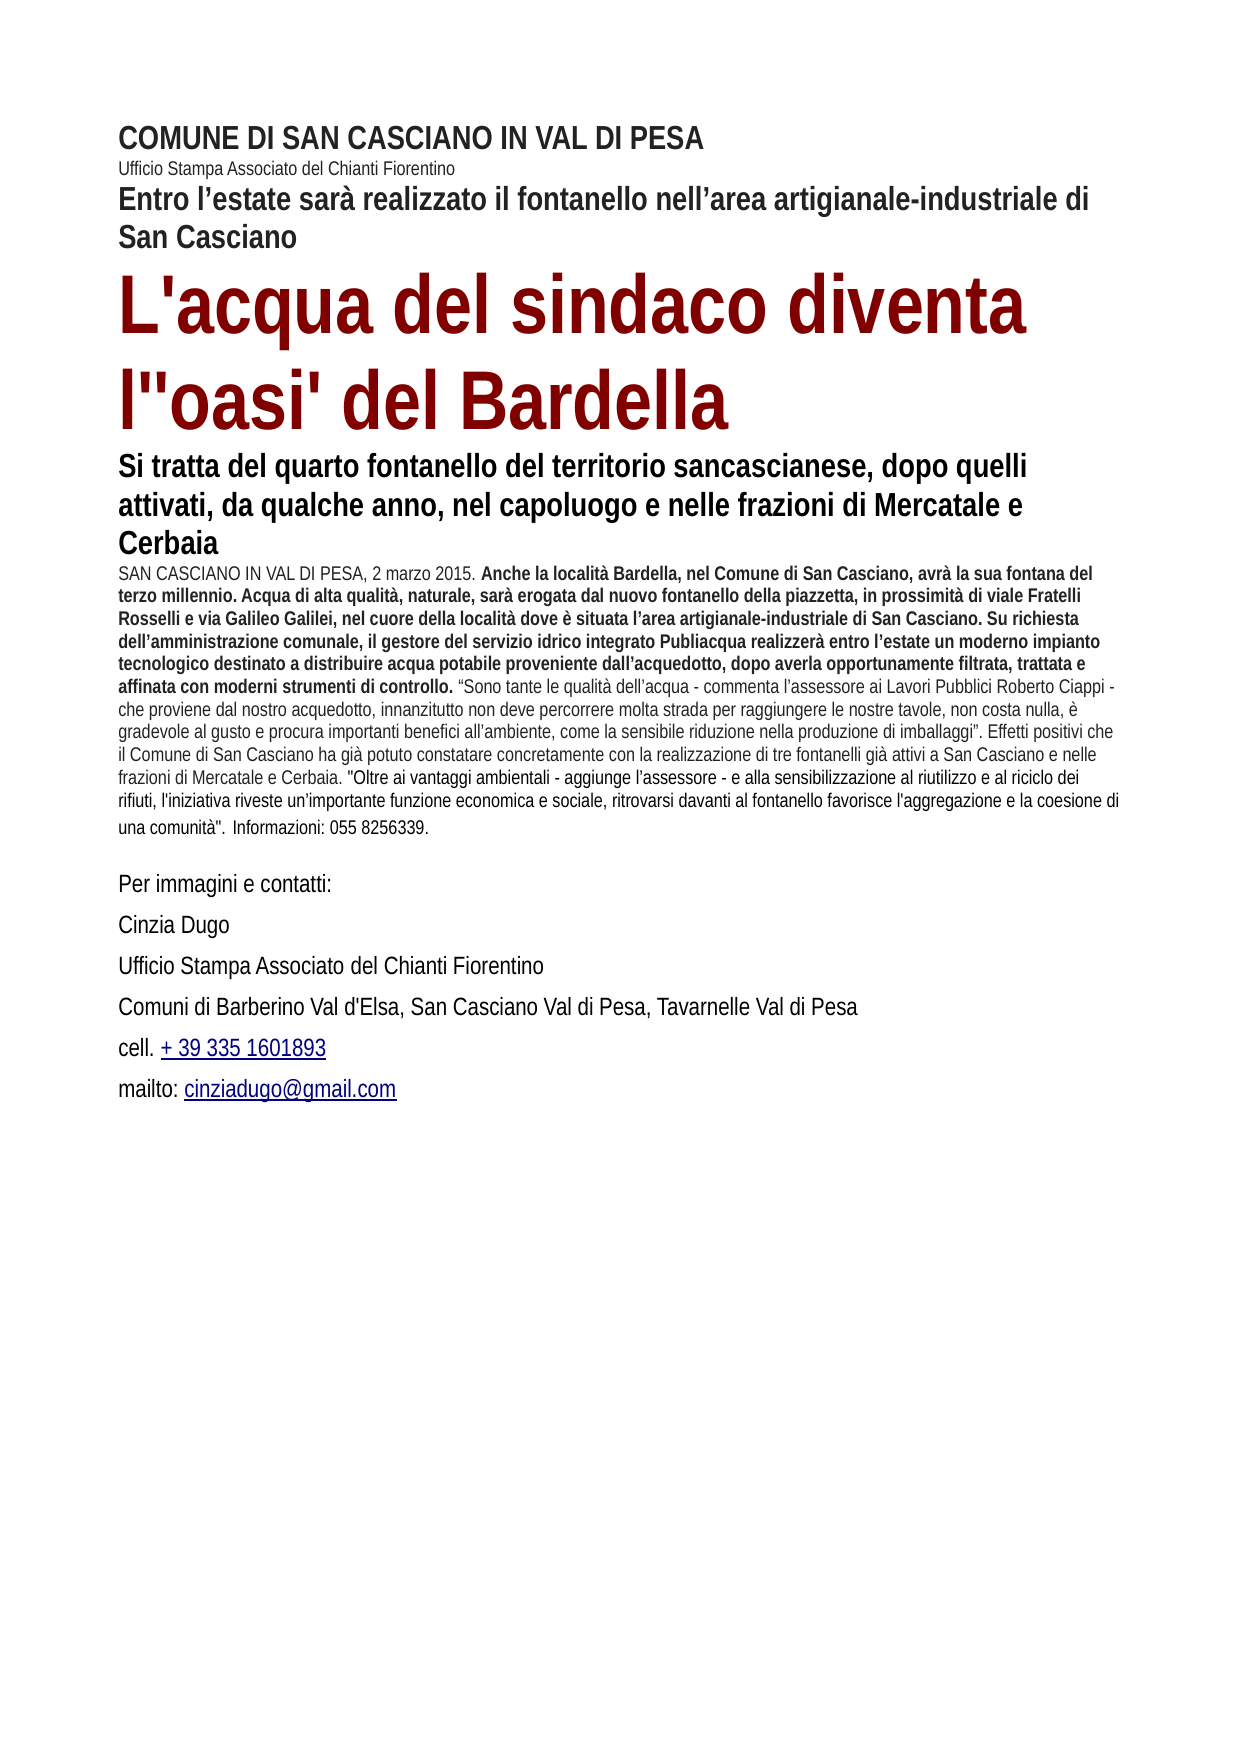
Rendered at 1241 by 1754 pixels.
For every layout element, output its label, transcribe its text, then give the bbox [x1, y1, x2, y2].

text Si tratta del quarto fontanello del territorio sancascianese, dopo quelli attivati, da qualche anno, nel capoluogo e nelle frazioni di Mercatale e Cerbaia [118, 447, 1122, 561]
text Entro l’estate sarà realizzato il fontanello nell’area artigianale-industriale di San Casciano [118, 179, 1122, 256]
text Ufficio Stampa Associato del Chianti Fiorentino [118, 156, 1122, 179]
text Cinzia Dugo [118, 910, 1122, 938]
text SAN CASCIANO IN VAL DI PESA, 2 marzo 2015. Anche la località Bardella, nel Comune di San Casciano, avrà la sua fontana del terzo millennio. Acqua di alta qualità, naturale, sarà erogata dal nuovo fontanello della piazzetta, in prossimità di viale Fratelli Rosselli e via Galileo Galilei, nel cuore della località dove è situata l’area artigianale-industriale di San Casciano. Su richiesta dell’amministrazione comunale, il gestore del servizio idrico integrato Publiacqua realizzerà entro l’estate un moderno impianto tecnologico destinato a distribuire acqua potabile proveniente dall’acquedotto, dopo averla opportunamente filtrata, trattata e affinata con moderni strumenti di controllo. “Sono tante le qualità dell’acqua - commenta l’assessore ai Lavori Pubblici Roberto Ciappi - che proviene dal nostro acquedotto, innanzitutto non deve percorrere molta strada per raggiungere le nostre tavole, non costa nulla, è gradevole al gusto e procura importanti benefici all’ambiente, come la sensibile riduzione nella produzione di imballaggi”. Effetti positivi che il Comune di San Casciano ha già potuto constatare concretamente con la realizzazione di tre fontanelli già attivi a San Casciano e nelle frazioni di Mercatale e Cerbaia. "Oltre ai vantaggi ambientali - aggiunge l’assessore - e alla sensibilizzazione al riutilizzo e al riciclo dei rifiuti, l'iniziativa riveste un’importante funzione economica e sociale, ritrovarsi davanti al fontanello favorisce l'aggregazione e la coesione di una comunità". Informazioni: 055 8256339. [118, 561, 1122, 840]
text Ufficio Stampa Associato del Chianti Fiorentino [118, 951, 1122, 980]
text COMUNE DI SAN CASCIANO IN VAL DI PESA [118, 118, 1122, 156]
text Per immagini e contatti: [118, 869, 1122, 897]
text mailto: cinziadugo@gmail.com [118, 1074, 1122, 1103]
text L'acqua del sindaco diventa l''oasi' del Bardella [118, 256, 1122, 447]
text cell. + 39 335 1601893 [118, 1033, 1122, 1062]
text Comuni di Barberino Val d'Elsa, San Casciano Val di Pesa, Tavarnelle Val di Pesa [118, 992, 1122, 1021]
